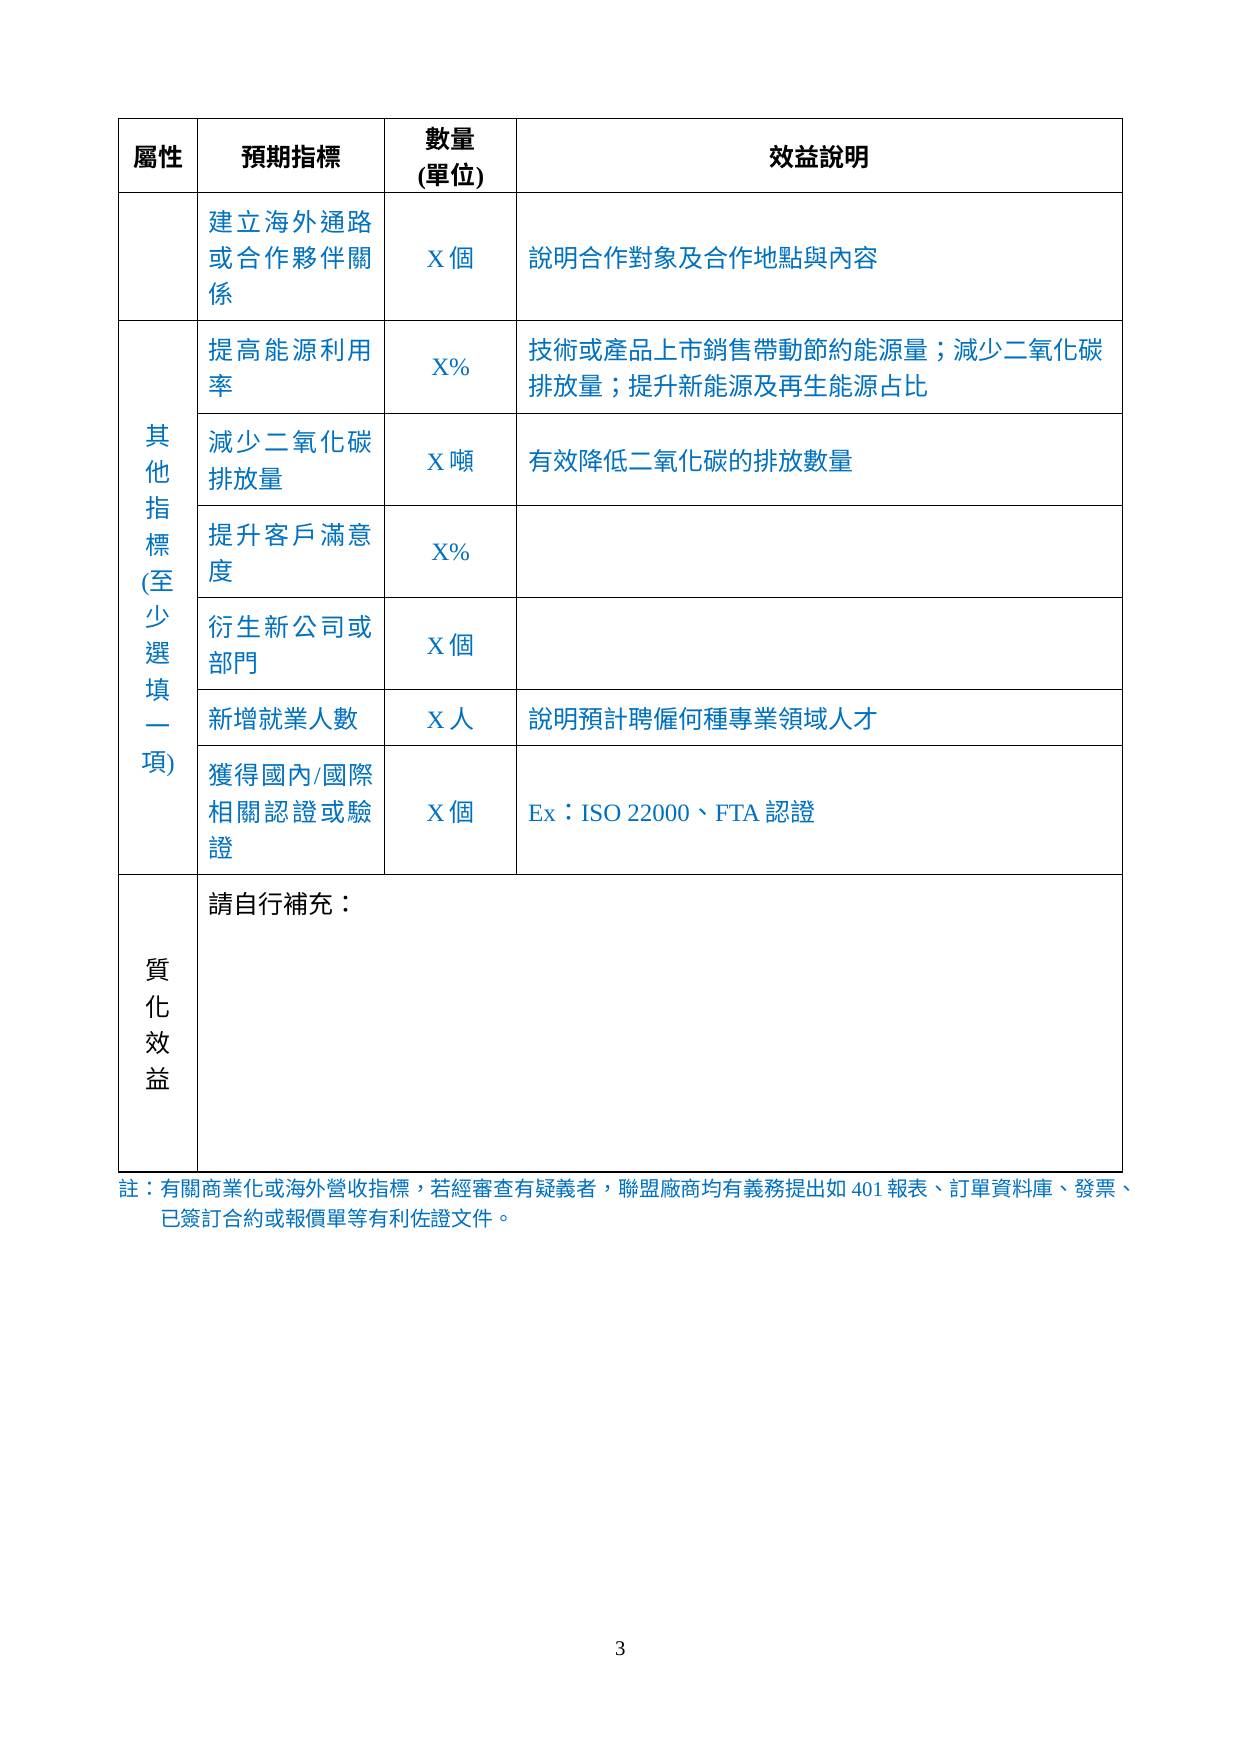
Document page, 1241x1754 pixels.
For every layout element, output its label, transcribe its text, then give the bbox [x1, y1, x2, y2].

table_cell 說明預計聘僱何種專業領域人才 [517, 690, 1122, 745]
table_cell 減少二氧化碳排放量 [198, 414, 384, 505]
table_cell X% [385, 506, 516, 597]
table_cell Ex：ISO 22000、FTA認證 [517, 746, 1122, 874]
table_cell 衍生新公司或部門 [198, 598, 384, 689]
text 註：有關商業化或海外營收指標，若經審查有疑義者，聯盟廠商均有義務提出如401報表、訂單資料庫、發票、已簽訂合約或報價單等有利佐證文件。 [118, 1173, 1122, 1233]
table_cell [517, 598, 1122, 689]
table_cell 有效降低二氧化碳的排放數量 [517, 414, 1122, 505]
table_cell 說明合作對象及合作地點與內容 [517, 193, 1122, 320]
table_cell 技術或產品上市銷售帶動節約能源量；減少二氧化碳排放量；提升新能源及再生能源占比 [517, 321, 1122, 412]
table_cell 質化效益 [119, 875, 197, 1171]
table_header 屬性 [119, 119, 197, 192]
table_cell X個 [385, 598, 516, 689]
table_cell [517, 506, 1122, 597]
table_header 效益說明 [517, 119, 1122, 192]
table_cell 建立海外通路或合作夥伴關係 [198, 193, 384, 320]
table_cell X人 [385, 690, 516, 745]
table_header 數量 (單位) [385, 119, 516, 192]
table_cell X個 [385, 193, 516, 320]
table_cell 請自行補充： [198, 875, 1122, 1171]
table_header 預期指標 [198, 119, 384, 192]
table_cell X% [385, 321, 516, 412]
table_cell X噸 [385, 414, 516, 505]
table_cell 提高能源利用率 [198, 321, 384, 412]
table_cell 獲得國內/國際相關認證或驗證 [198, 746, 384, 874]
table_cell [119, 193, 197, 320]
table_cell 新增就業人數 [198, 690, 384, 745]
table_cell X個 [385, 746, 516, 874]
table_cell 提升客戶滿意度 [198, 506, 384, 597]
table_cell 其他指標(至少選填一項) [119, 321, 197, 874]
